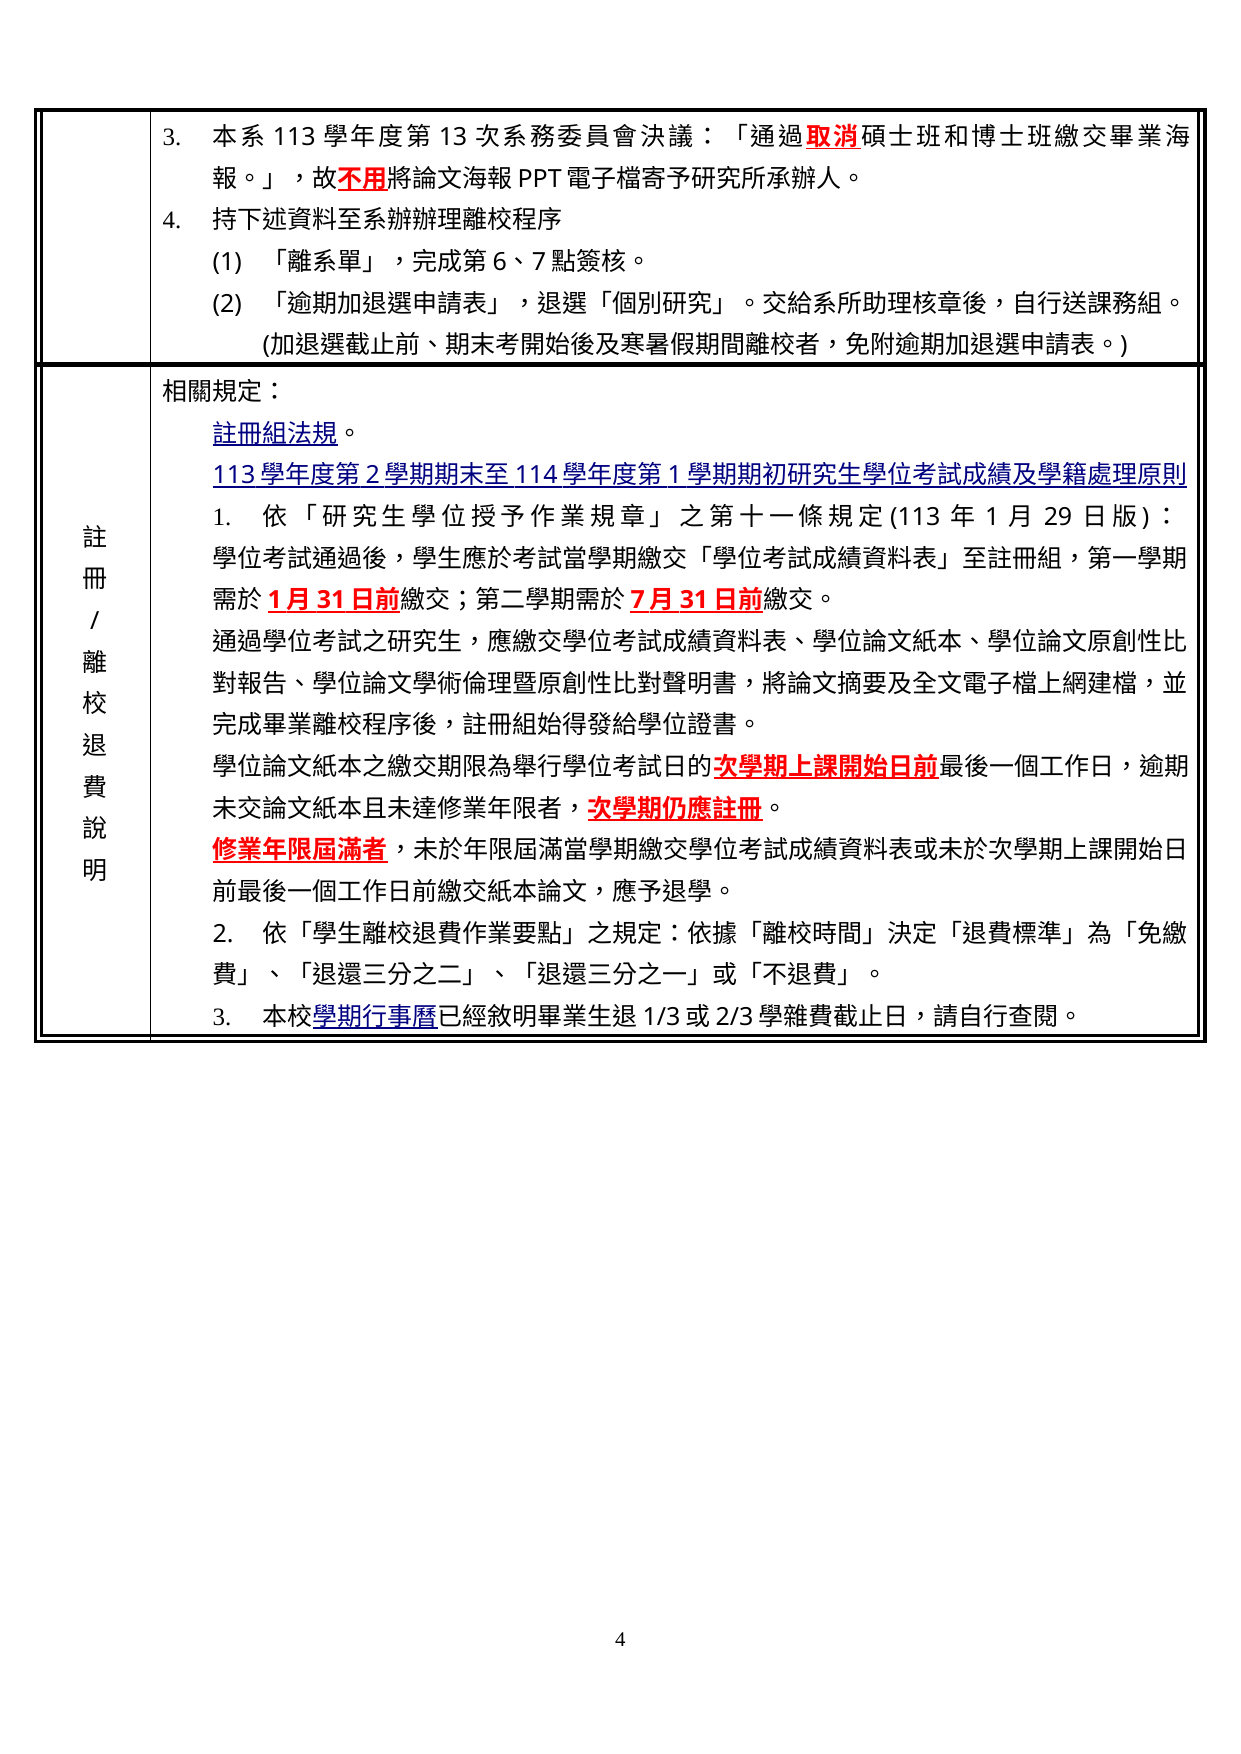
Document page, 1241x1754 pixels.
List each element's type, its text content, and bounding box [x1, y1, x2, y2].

table_cell 於離校前兩天，請指導教授簽「離系單」後，交予研究所承辦人，由承辦人送學位考試成績資料表至註冊組。成績送至註冊組後至少半天方可啟用畢業離校系統 (離校系統操作說明:學生版、教職員版)。如有特別因素無法取得指導教授簽名之離系單，可以指導教授同意辦理離校手續信件或文書取代。 啟動【離校系統】(收到論文審核通過通知隔日，始可啟動畢業離校程序)，通知指導教授至系統簽核。 本系113學年度第13次系務委員會決議：「通過取消碩士班和博士班繳交畢業海報。」，故不用將論文海報PPT電子檔寄予研究所承辦人。 持下述資料至系辦辦理離校程序 「離系單」，完成第6、7點簽核。 「逾期加退選申請表」，退選「個別研究」。交給系所助理核章後，自行送課務組。(加退選截止前、期末考開始後及寒暑假期間離校者，免附逾期加退選申請表。) [151, 112, 1197, 362]
table_cell 註 冊 / 離 校 退 費 說 明 [43, 367, 150, 1034]
table_cell [43, 112, 150, 362]
table_cell 相關規定： 註冊組法規。 113學年度第2學期期末至114學年度第1學期期初研究生學位考試成績及學籍處理原則 依「研究生學位授予作業規章」之第十一條規定(113年1月29日版)： 學位考試通過後，學生應於考試當學期繳交「學位考試成績資料表」至註冊組，第一學期需於1月31日前繳交；第二學期需於7月31日前繳交。 通過學位考試之研究生，應繳交學位考試成績資料表、學位論文紙本、學位論文原創性比對報告、學位論文學術倫理暨原創性比對聲明書，將論文摘要及全文電子檔上網建檔，並完成畢業離校程序後，註冊組始得發給學位證書。 學位論文紙本之繳交期限為舉行學位考試日的次學期上課開始日前最後一個工作日，逾期未交論文紙本且未達修業年限者，次學期仍應註冊。 修業年限屆滿者，未於年限屆滿當學期繳交學位考試成績資料表或未於次學期上課開始日前最後一個工作日前繳交紙本論文，應予退學。 依「學生離校退費作業要點」之規定：依據「離校時間」決定「退費標準」為「免繳費」、「退還三分之二」、「退還三分之一」或「不退費」。 本校學期行事曆已經敘明畢業生退1/3或2/3學雜費截止日，請自行查閱。 [151, 367, 1197, 1034]
